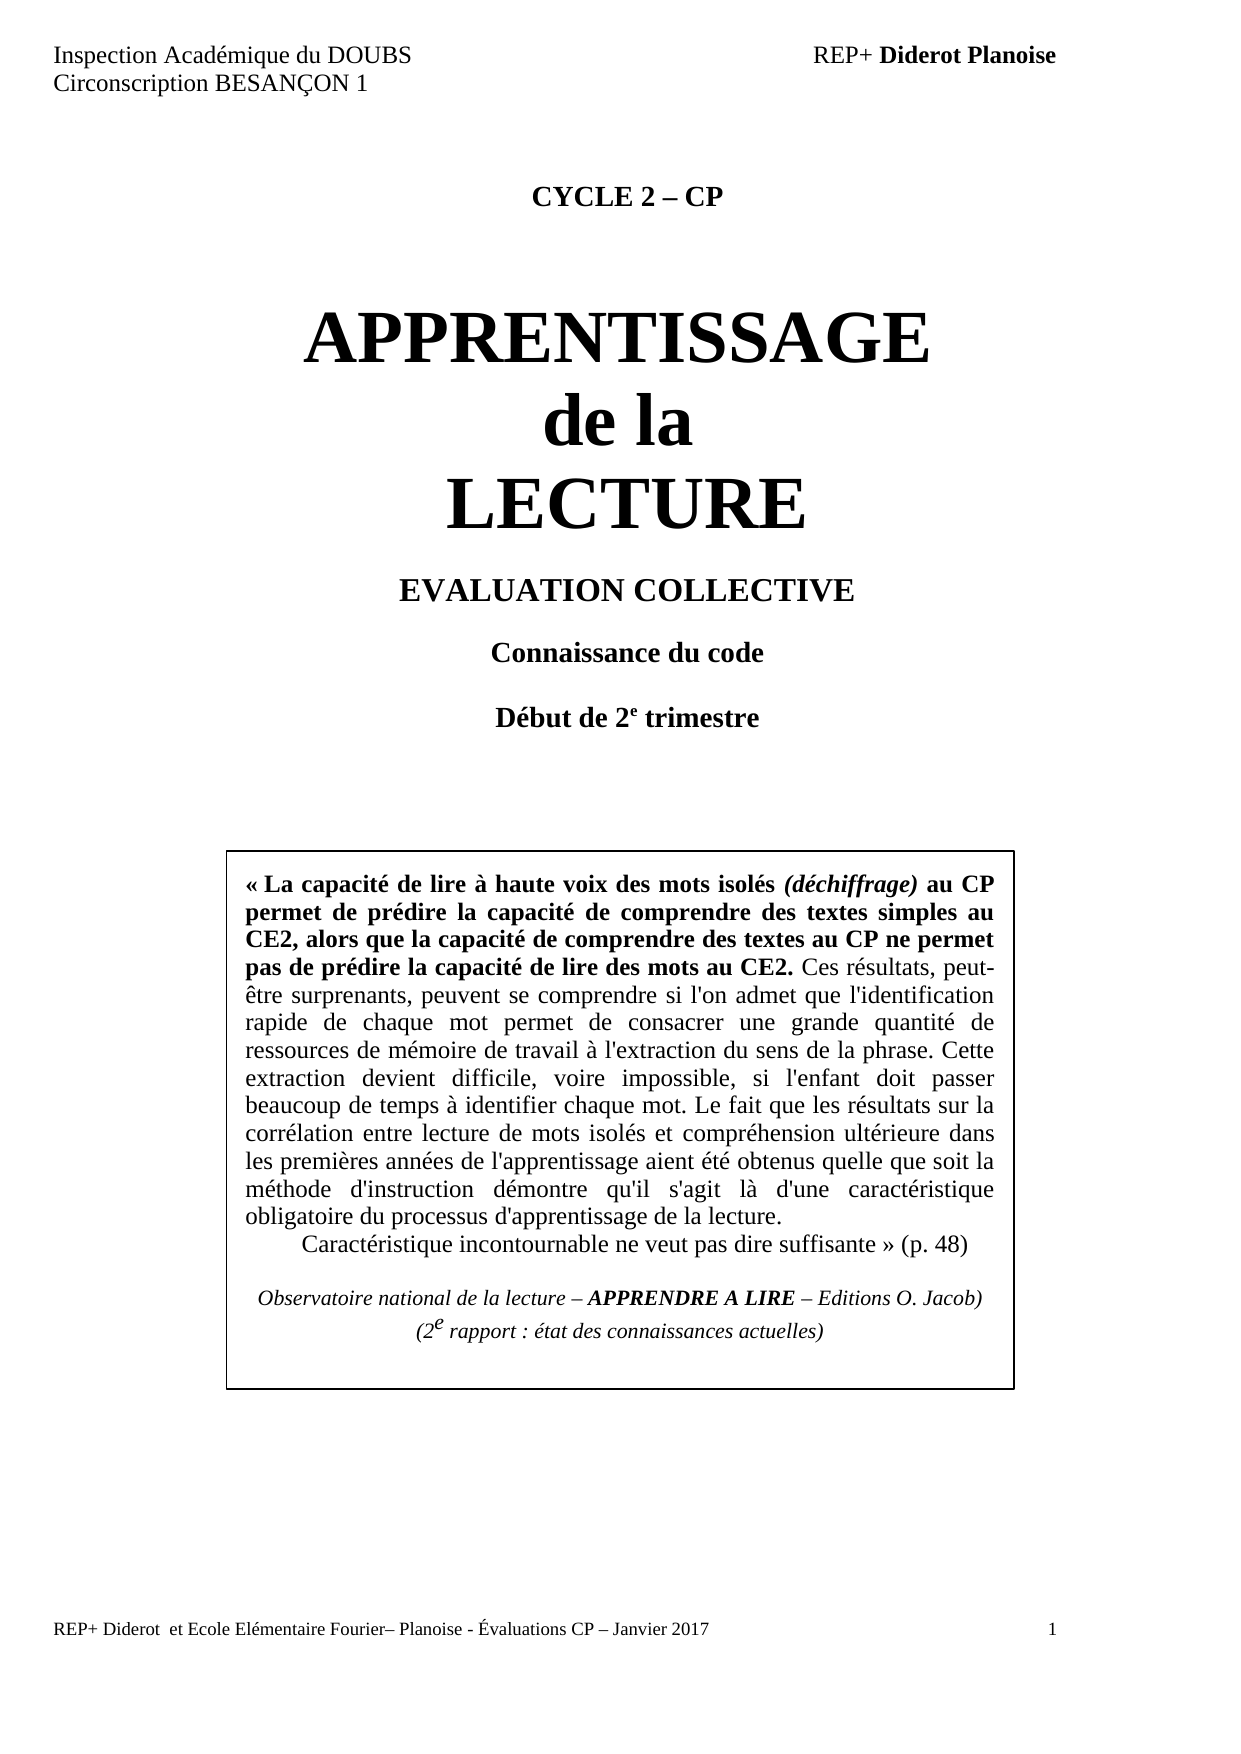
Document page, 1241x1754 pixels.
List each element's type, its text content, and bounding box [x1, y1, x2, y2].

text Circonscription BESANÇON 1 [53, 69, 1201, 97]
text CYCLE 2 – CP [53, 180, 1201, 212]
text LECTURE [53, 461, 1201, 544]
text Inspection Académique du DOUBS REP+ Diderot Planoise [53, 41, 1201, 69]
text Connaissance du code [53, 637, 1201, 669]
text APPRENTISSAGE [53, 295, 1201, 378]
text EVALUATION COLLECTIVE [53, 572, 1201, 609]
text de la [53, 378, 1201, 461]
text Début de 2e trimestre [53, 701, 1201, 733]
